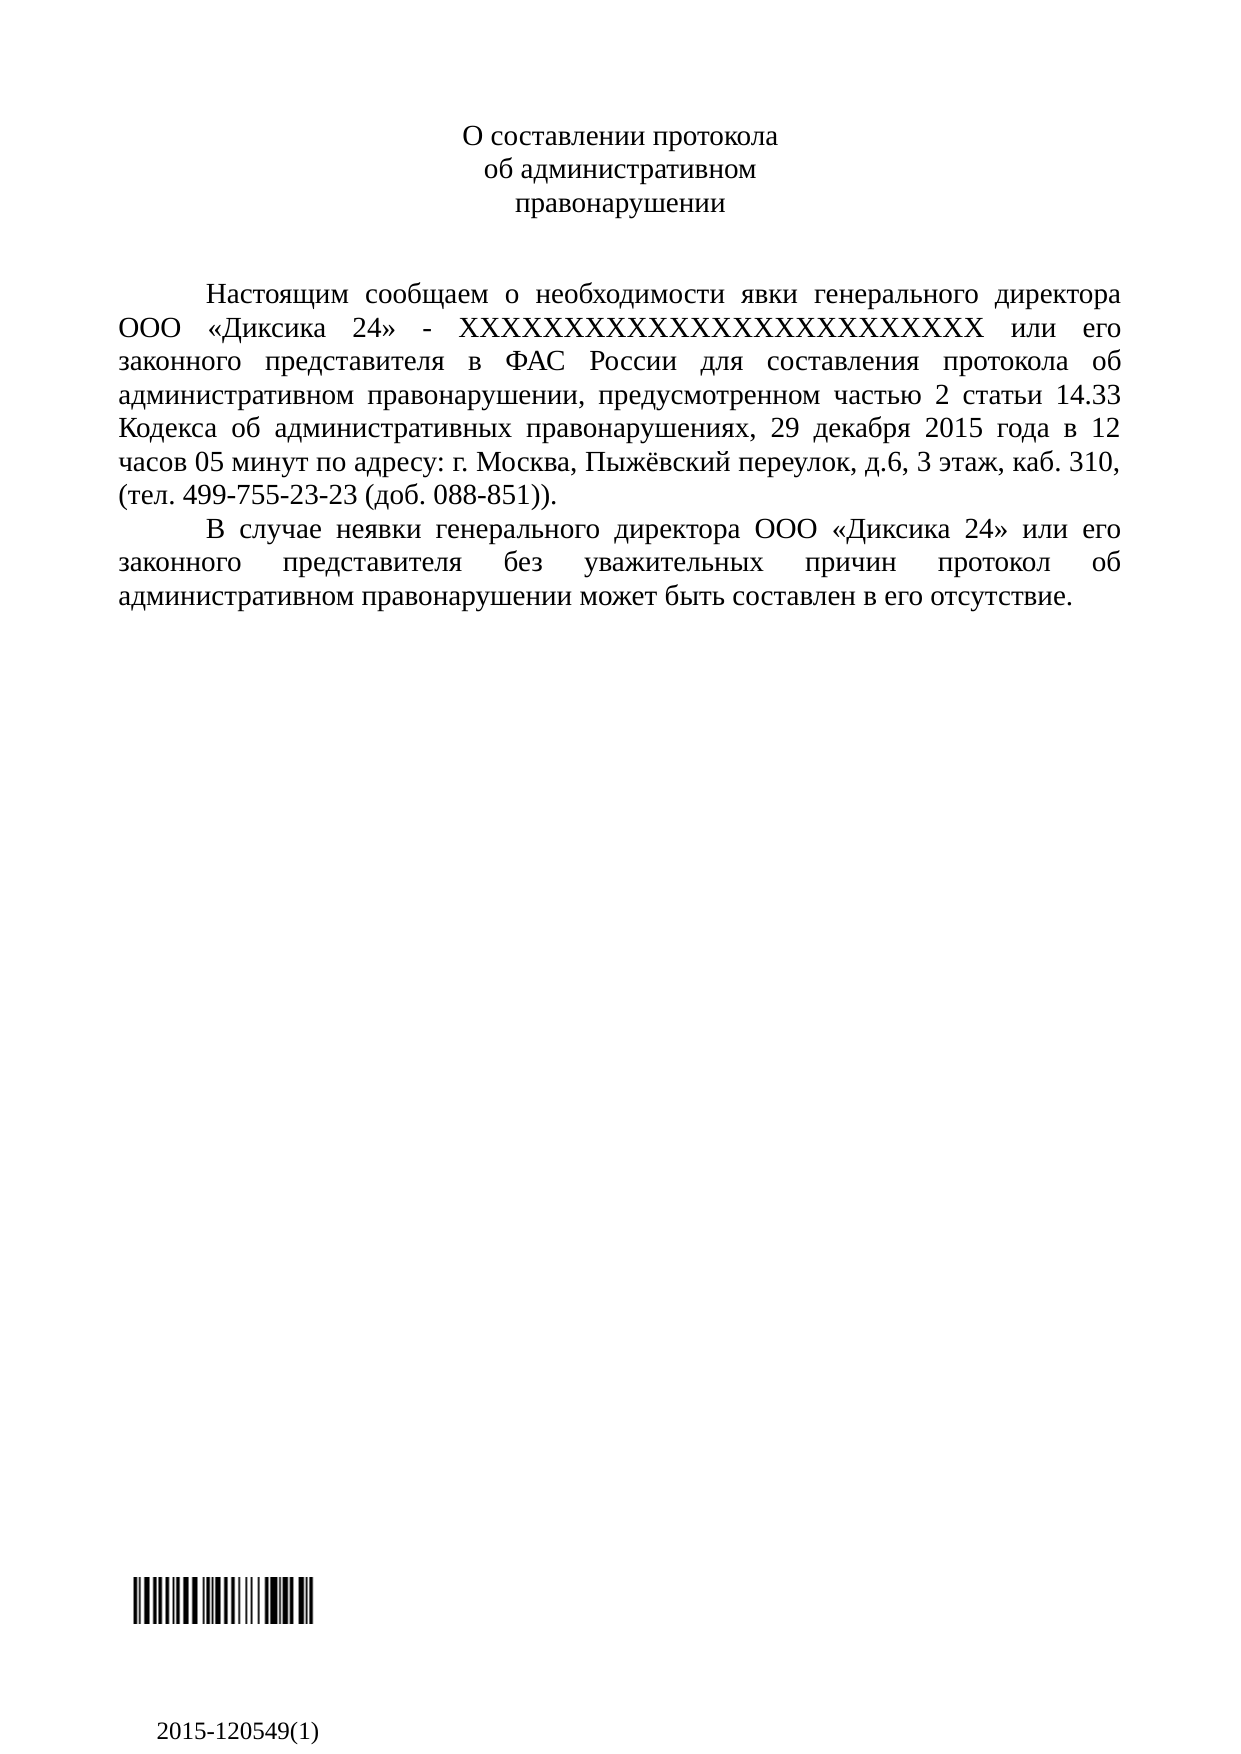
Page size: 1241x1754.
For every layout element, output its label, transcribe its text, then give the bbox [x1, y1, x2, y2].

text правонарушении [118, 185, 1122, 219]
text О составлении протокола [118, 118, 1122, 152]
text В случае неявки генерального директора ООО «Диксика 24» или его законного представителя без уважительных причин протокол об административном правонарушении может быть составлен в его отсутствие. [118, 511, 1122, 612]
text об административном [118, 152, 1122, 185]
text Настоящим сообщаем о необходимости явки генерального директора ООО «Диксика 24» - XXXXXXXXXXXXXXXXXXXXXXXXX или его законного представителя в ФАС России для составления протокола об административном правонарушении, предусмотренном частью 2 статьи 14.33 Кодекса об административных правонарушениях, 29 декабря 2015 года в 12 часов 05 минут по адресу: г. Москва, Пыжёвский переулок, д.6, 3 этаж, каб. 310, (тел. 499-755-23-23 (доб. 088-851)). [118, 276, 1122, 511]
picture [118, 1577, 331, 1624]
